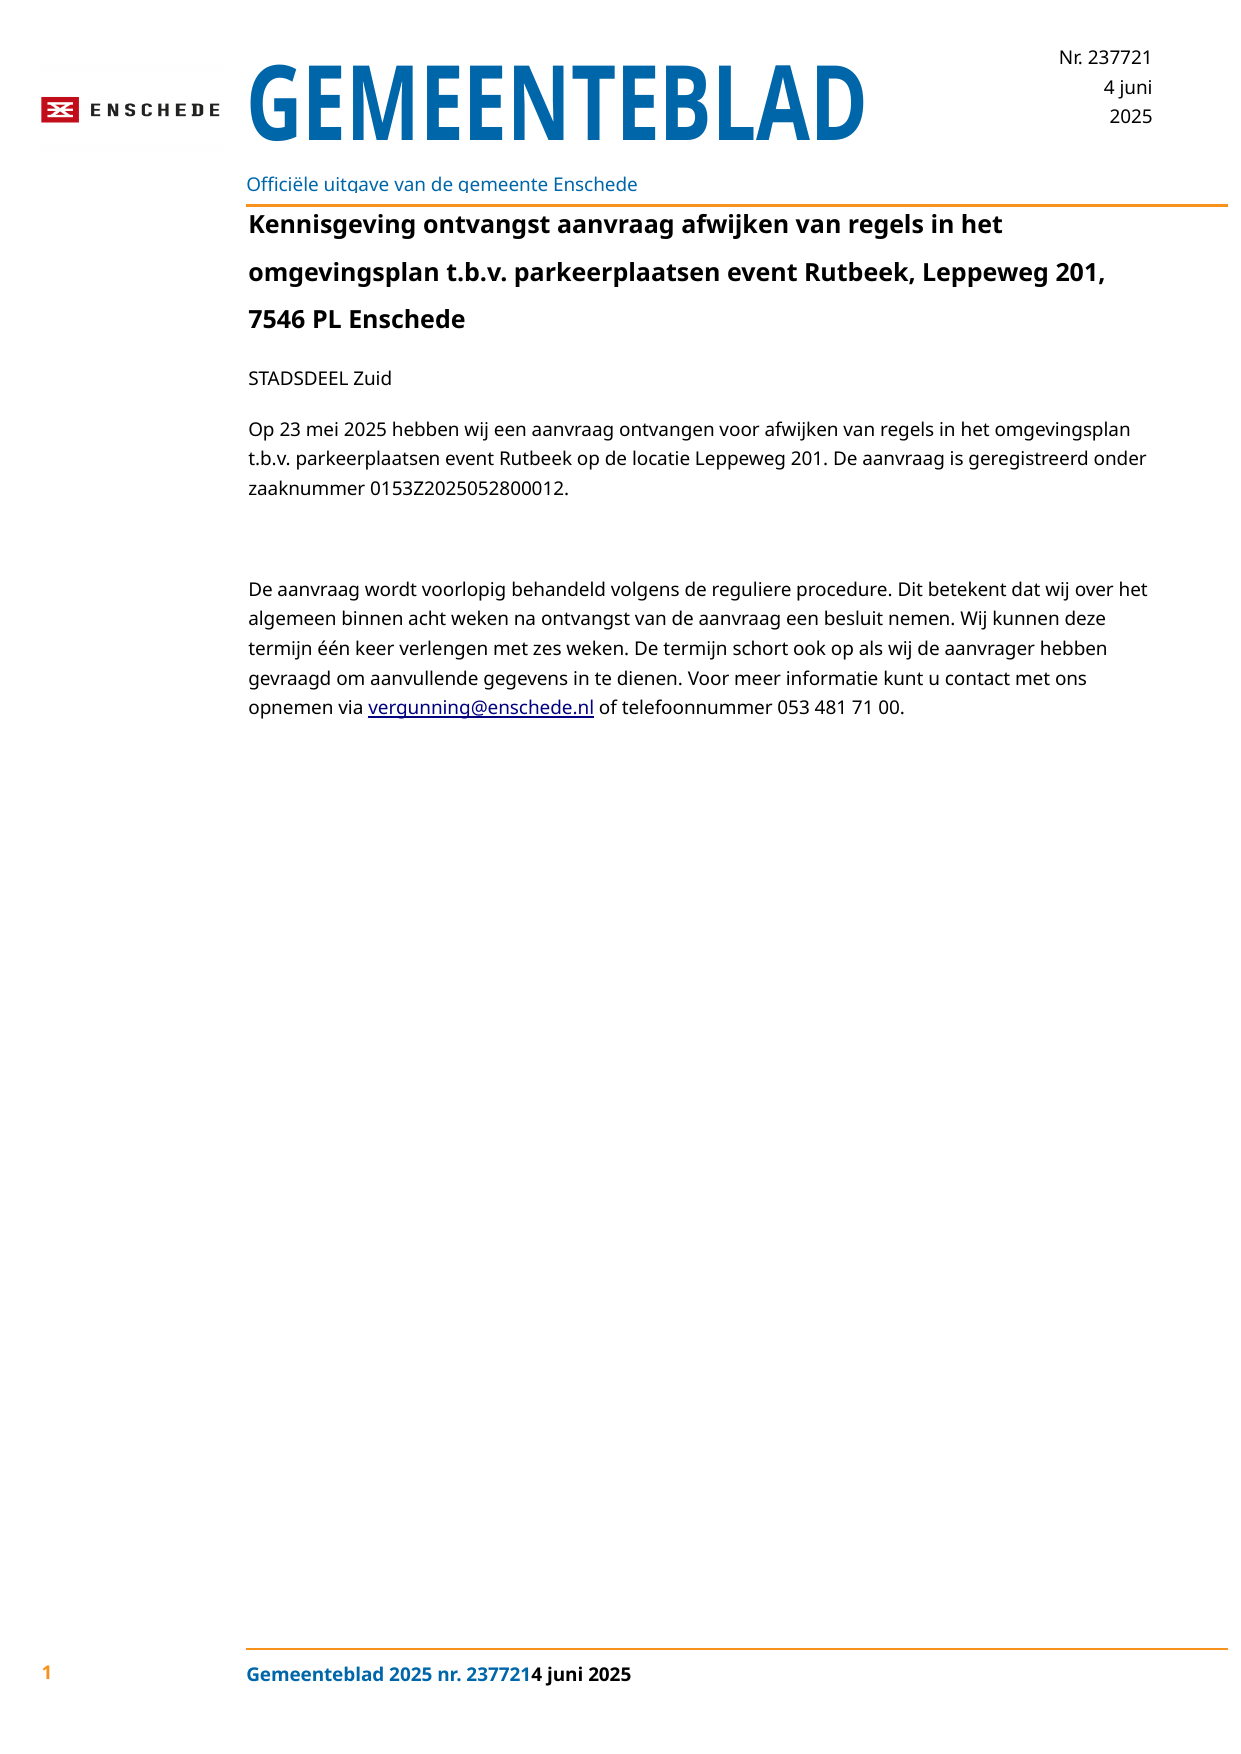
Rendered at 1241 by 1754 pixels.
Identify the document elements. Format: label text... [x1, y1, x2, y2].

text De aanvraag wordt voorlopig behandeld volgens de reguliere procedure. Dit betekent dat wij over het algemeen binnen acht weken na ontvangst van de aanvraag een besluit nemen. Wij kunnen deze termijn één keer verlengen met zes weken. De termijn schort ook op als wij de aanvrager hebben gevraagd om aanvullende gegevens in te dienen. Voor meer informatie kunt u contact met ons opnemen via vergunning@enschede.nl of telefoonnummer 053 481 71 00. [248, 576, 1152, 720]
text Kennisgeving ontvangst aanvraag afwijken van regels in het omgevingsplan t.b.v. parkeerplaatsen event Rutbeek, Leppeweg 201, 7546 PL Enschede [248, 207, 1152, 336]
picture [41, 47, 231, 172]
text Op 23 mei 2025 hebben wij een aanvraag ontvangen voor afwijken van regels in het omgevingsplan t.b.v. parkeerplaatsen event Rutbeek op de locatie Leppeweg 201. De aanvraag is geregistreerd onder zaaknummer 0153Z2025052800012. [248, 416, 1152, 501]
text STADSDEEL Zuid [248, 366, 1152, 391]
